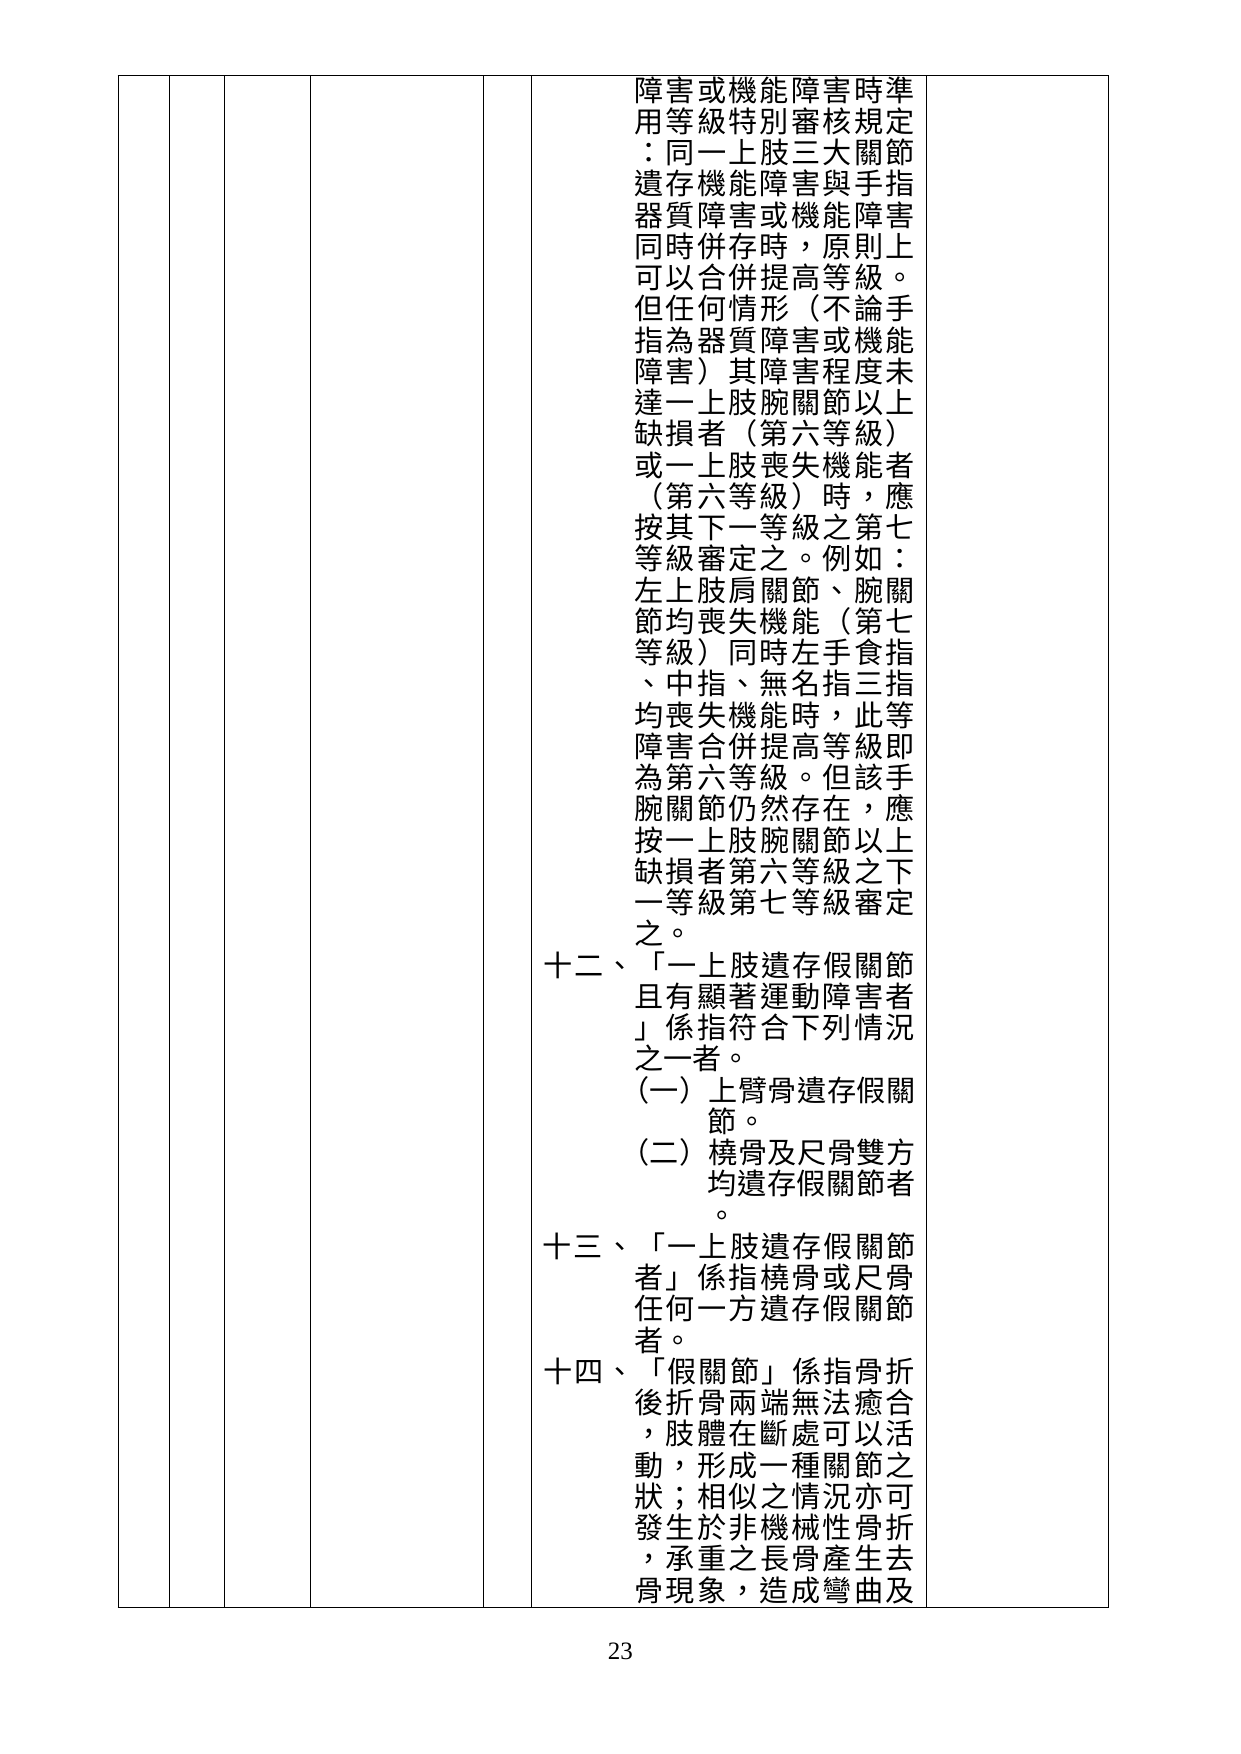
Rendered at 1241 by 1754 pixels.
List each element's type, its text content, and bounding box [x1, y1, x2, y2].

table_cell [484, 76, 531, 1607]
table_cell [927, 76, 1108, 1607]
table_cell [225, 76, 310, 1607]
table_cell 障害或機能障害時準用等級特別審核規定：同一上肢三大關節遺存機能障害與手指器質障害或機能障害同時併存時，原則上可以合併提高等級。但任何情形（不論手指為器質障害或機能障害）其障害程度未達一上肢腕關節以上缺損者（第六等級）或一上肢喪失機能者（第六等級）時，應按其下一等級之第七等級審定之。例如：左上肢肩關節、腕關節均喪失機能（第七等級）同時左手食指、中指、無名指三指均喪失機能時，此等障害合併提高等級即為第六等級。但該手腕關節仍然存在，應按一上肢腕關節以上缺損者第六等級之下一等級第七等級審定之。 十二、「一上肢遺存假關節且有顯著運動障害者」係指符合下列情況之一者。 （一）上臂骨遺存假關節。 （二）橈骨及尺骨雙方均遺存假關節者。 十三、「一上肢遺存假關節者」係指橈骨或尺骨任何一方遺存假關節者。 十四、「假關節」係指骨折後折骨兩端無法癒合，肢體在斷處可以活動，形成一種關節之狀；相似之情況亦可發生於非機械性骨折，承重之長骨產生去骨現象，造成彎曲及 [532, 76, 926, 1607]
table_cell [119, 76, 169, 1607]
table_cell [170, 76, 224, 1607]
table_cell [311, 76, 483, 1607]
